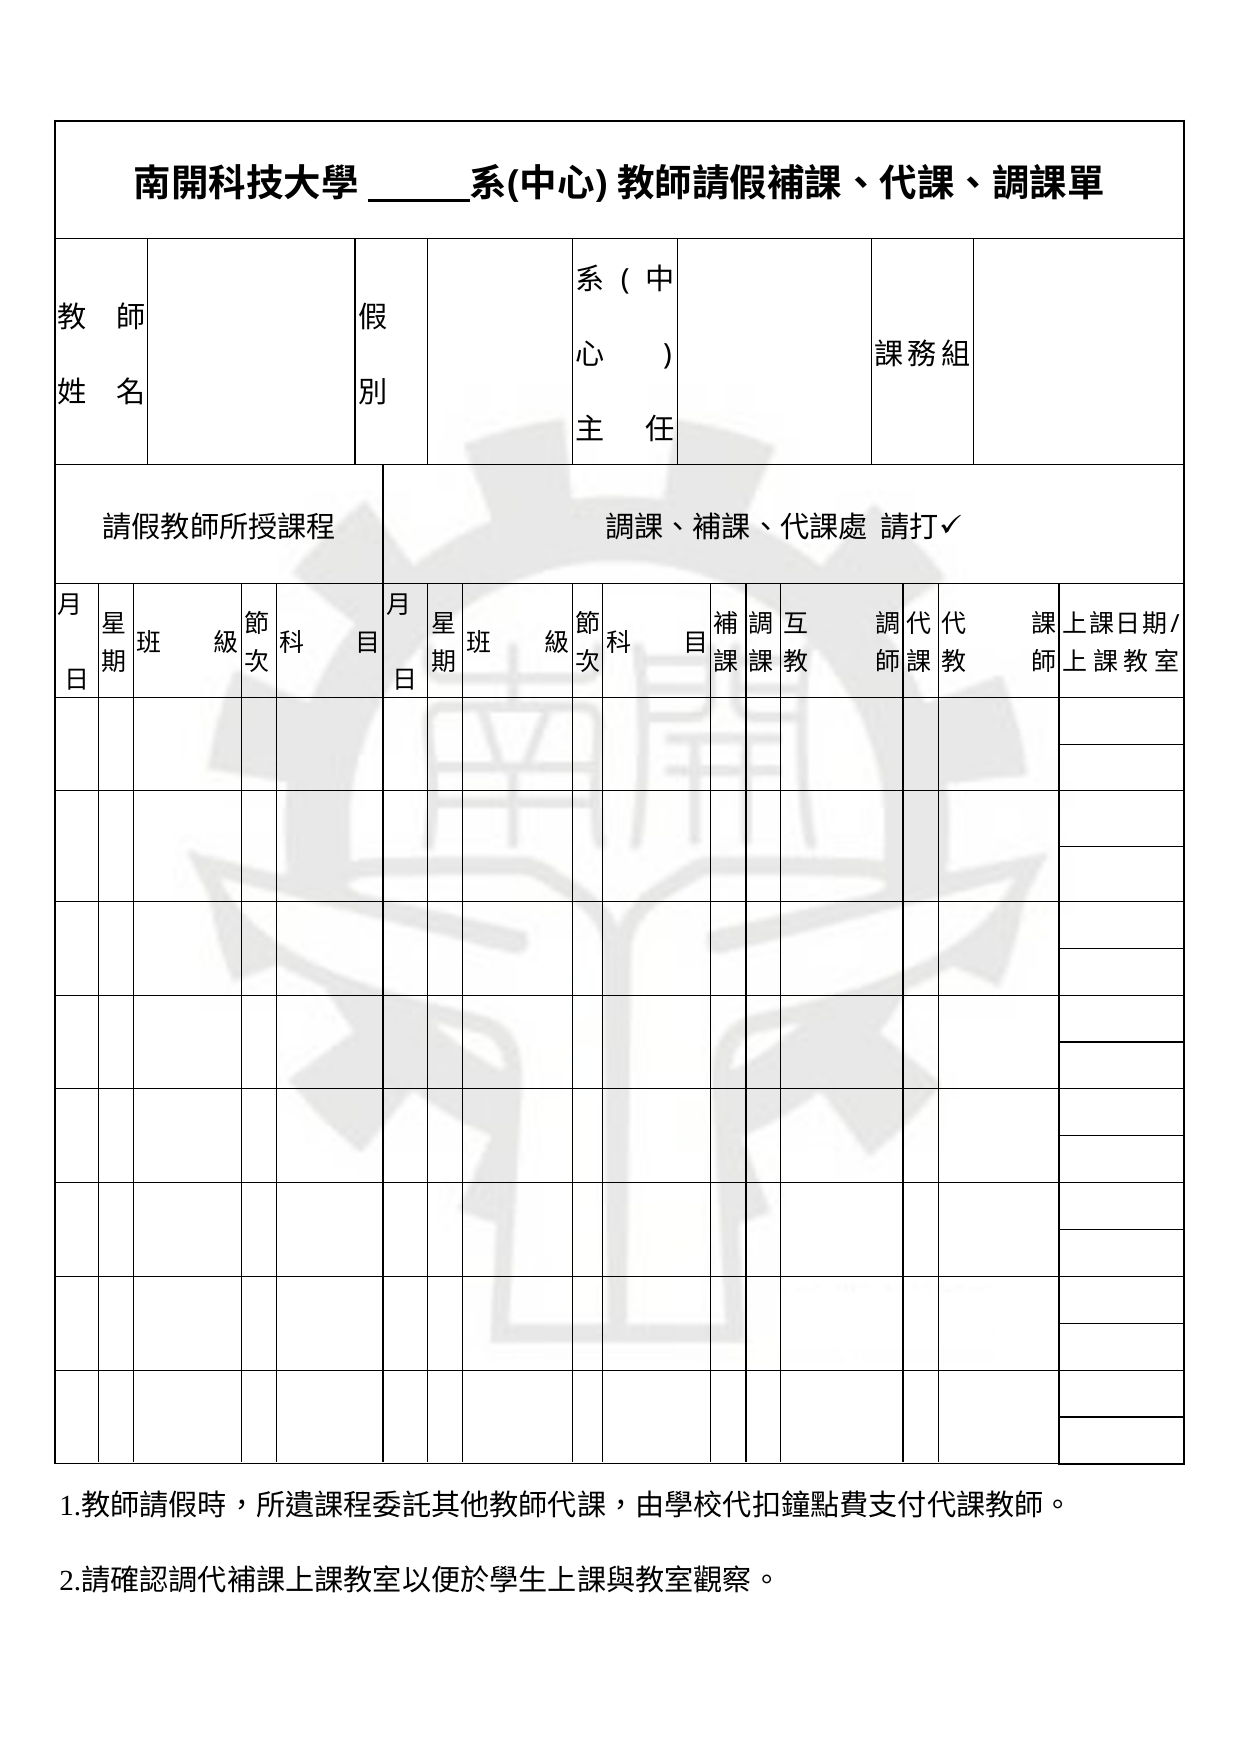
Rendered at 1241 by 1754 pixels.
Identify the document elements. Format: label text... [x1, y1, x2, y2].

table_cell [1060, 1183, 1183, 1229]
table_cell [781, 996, 902, 1088]
table_cell [747, 1183, 780, 1276]
table_cell [781, 1183, 902, 1276]
table_header 南開科技大學 系(中心) 教師請假補課、代課、調課單 [56, 122, 1183, 238]
table_cell 調課 [747, 584, 780, 697]
table_cell [99, 1089, 133, 1182]
table_cell [242, 996, 276, 1088]
table_cell [428, 698, 462, 790]
table_cell [134, 902, 241, 994]
table_cell 星期 [99, 584, 133, 697]
table_cell [242, 791, 276, 901]
table_cell [711, 996, 745, 1088]
table_cell [939, 1277, 1058, 1369]
table_cell [904, 902, 938, 994]
table_cell [904, 698, 938, 790]
table_cell [277, 791, 382, 901]
table_cell 假 別 [356, 239, 427, 464]
table_cell [98, 1371, 133, 1463]
table_cell 調課、補課、代課處 請打 [384, 465, 1183, 583]
table_cell [904, 1183, 938, 1276]
table_cell [134, 996, 241, 1088]
table_cell [747, 996, 780, 1088]
table_cell [678, 239, 871, 464]
table_cell 月 日 [56, 584, 98, 697]
table_cell [572, 1371, 603, 1463]
table_cell [277, 1089, 382, 1182]
table_cell [277, 996, 382, 1088]
table_cell [428, 791, 462, 901]
table_cell [747, 902, 780, 994]
table_cell [242, 902, 276, 994]
table_cell [711, 1183, 745, 1276]
text 1.教師請假時，所遺課程委託其他教師代課，由學校代扣鐘點費支付代課教師。 [59, 1465, 1181, 1540]
table_cell [603, 698, 710, 790]
table_cell [56, 1183, 98, 1276]
table_cell [56, 1371, 98, 1463]
table_cell [99, 996, 133, 1088]
table_cell [384, 1089, 427, 1182]
table_cell [1060, 698, 1183, 743]
table_cell [1060, 1371, 1183, 1416]
table_cell [573, 902, 602, 994]
table_cell [428, 1277, 462, 1369]
table_cell [573, 1183, 602, 1276]
table_cell [781, 1371, 903, 1463]
table_cell 月 日 [384, 584, 427, 697]
table_cell [903, 1371, 938, 1463]
table_cell [904, 1277, 938, 1369]
table_cell [573, 1277, 602, 1369]
table_cell [277, 902, 382, 994]
table_cell [56, 902, 98, 994]
table_cell [1060, 902, 1183, 948]
table_cell [1060, 791, 1183, 846]
table_cell [781, 1089, 902, 1182]
table_cell 補課 [711, 584, 745, 697]
table_cell [242, 1183, 276, 1276]
table_cell 請假教師所授課程 [56, 465, 382, 583]
table_cell [428, 239, 572, 464]
table_cell [99, 1277, 133, 1369]
table_cell [603, 1183, 710, 1276]
table_cell [134, 1183, 241, 1276]
table_cell [1060, 949, 1183, 994]
table_cell [463, 1277, 572, 1369]
table_cell [463, 791, 572, 901]
table_cell [939, 698, 1058, 790]
table_cell [603, 1089, 710, 1182]
table_cell [747, 1277, 780, 1369]
table_cell [384, 996, 427, 1088]
table_cell 科目 [603, 584, 710, 697]
table_cell [939, 996, 1058, 1088]
table_cell [428, 996, 462, 1088]
table_cell 互調 教師 [781, 584, 902, 697]
table_cell 課務組 [872, 239, 973, 464]
table_cell [428, 1183, 462, 1276]
table_cell 星期 [428, 584, 462, 697]
table_cell 系(中心) 主任 [573, 239, 677, 464]
table_cell [1060, 745, 1183, 790]
table_cell [603, 1371, 711, 1463]
table_cell 班級 [134, 584, 241, 697]
table_cell 節次 [242, 584, 276, 697]
table_cell [276, 1371, 383, 1463]
table_cell [939, 1089, 1058, 1182]
table_cell [711, 902, 745, 994]
table_cell [99, 698, 133, 790]
table_cell [781, 1277, 902, 1369]
text 2.請確認調代補課上課教室以便於學生上課與教室觀察。 [59, 1540, 1181, 1615]
table_cell [711, 698, 745, 790]
table_cell [939, 1183, 1058, 1276]
table_cell [904, 791, 938, 901]
table_cell [711, 1371, 746, 1463]
table_cell [781, 902, 902, 994]
table_cell [603, 1277, 710, 1369]
table_cell 代課 教師 [939, 584, 1058, 697]
table_cell [573, 791, 602, 901]
table_cell 代課 [904, 584, 938, 697]
table_cell [384, 698, 427, 790]
table_cell [1060, 1277, 1183, 1323]
table_cell [99, 902, 133, 994]
table_cell [781, 791, 902, 901]
table_cell [56, 996, 98, 1088]
table_cell [242, 698, 276, 790]
table_cell [711, 791, 745, 901]
table_cell [463, 996, 572, 1088]
table_cell [573, 1089, 602, 1182]
table_cell 科目 [277, 584, 382, 697]
table_cell [463, 1183, 572, 1276]
table_cell [384, 791, 427, 901]
table_cell 班級 [463, 584, 572, 697]
table_cell [1060, 996, 1183, 1041]
table_cell [134, 1089, 241, 1182]
table_cell [277, 698, 382, 790]
table_cell [603, 902, 710, 994]
table_cell [781, 698, 902, 790]
table_cell [134, 1277, 241, 1369]
table_cell [384, 902, 427, 994]
table_cell [134, 698, 241, 790]
table_cell [1060, 1089, 1183, 1135]
table_cell [242, 1089, 276, 1182]
table_cell [56, 1089, 98, 1182]
table_cell [463, 1089, 572, 1182]
table_cell [1060, 1324, 1183, 1369]
table_cell [241, 1371, 276, 1463]
table_cell [711, 1089, 745, 1182]
table_cell [133, 1371, 241, 1463]
table_cell [56, 791, 98, 901]
table_cell [1060, 1043, 1183, 1088]
table_cell [573, 698, 602, 790]
table_cell 教師 姓名 [56, 239, 147, 464]
table_cell [974, 239, 1183, 464]
table_cell [99, 791, 133, 901]
table_cell [277, 1183, 382, 1276]
table_cell [747, 791, 780, 901]
table_cell [56, 698, 98, 790]
table_cell [904, 1089, 938, 1182]
table_cell [938, 1371, 1058, 1463]
table_cell [939, 791, 1058, 901]
table_cell [1060, 1230, 1183, 1276]
table_cell [148, 239, 354, 464]
table_cell 上課日期/上課教室 [1060, 584, 1183, 697]
table_cell [134, 791, 241, 901]
table_cell [463, 1371, 572, 1463]
table_cell [428, 1371, 463, 1463]
table_cell [463, 902, 572, 994]
table_cell 節次 [573, 584, 602, 697]
table_cell [603, 791, 710, 901]
table_cell [747, 698, 780, 790]
table_cell [939, 902, 1058, 994]
table_cell [428, 902, 462, 994]
table_cell [463, 698, 572, 790]
table_cell [603, 996, 710, 1088]
table_cell [384, 1183, 427, 1276]
table_cell [1060, 1418, 1183, 1463]
table_cell [277, 1277, 382, 1369]
table_cell [573, 996, 602, 1088]
table_cell [746, 1371, 781, 1463]
table_cell [56, 1277, 98, 1369]
table_cell [1060, 1136, 1183, 1182]
table_cell [747, 1089, 780, 1182]
table_cell [99, 1183, 133, 1276]
table_cell [428, 1089, 462, 1182]
table_cell [904, 996, 938, 1088]
table_cell [383, 1371, 428, 1463]
table_cell [1060, 847, 1183, 901]
table_cell [242, 1277, 276, 1369]
table_cell [384, 1277, 427, 1369]
table_cell [711, 1277, 745, 1369]
